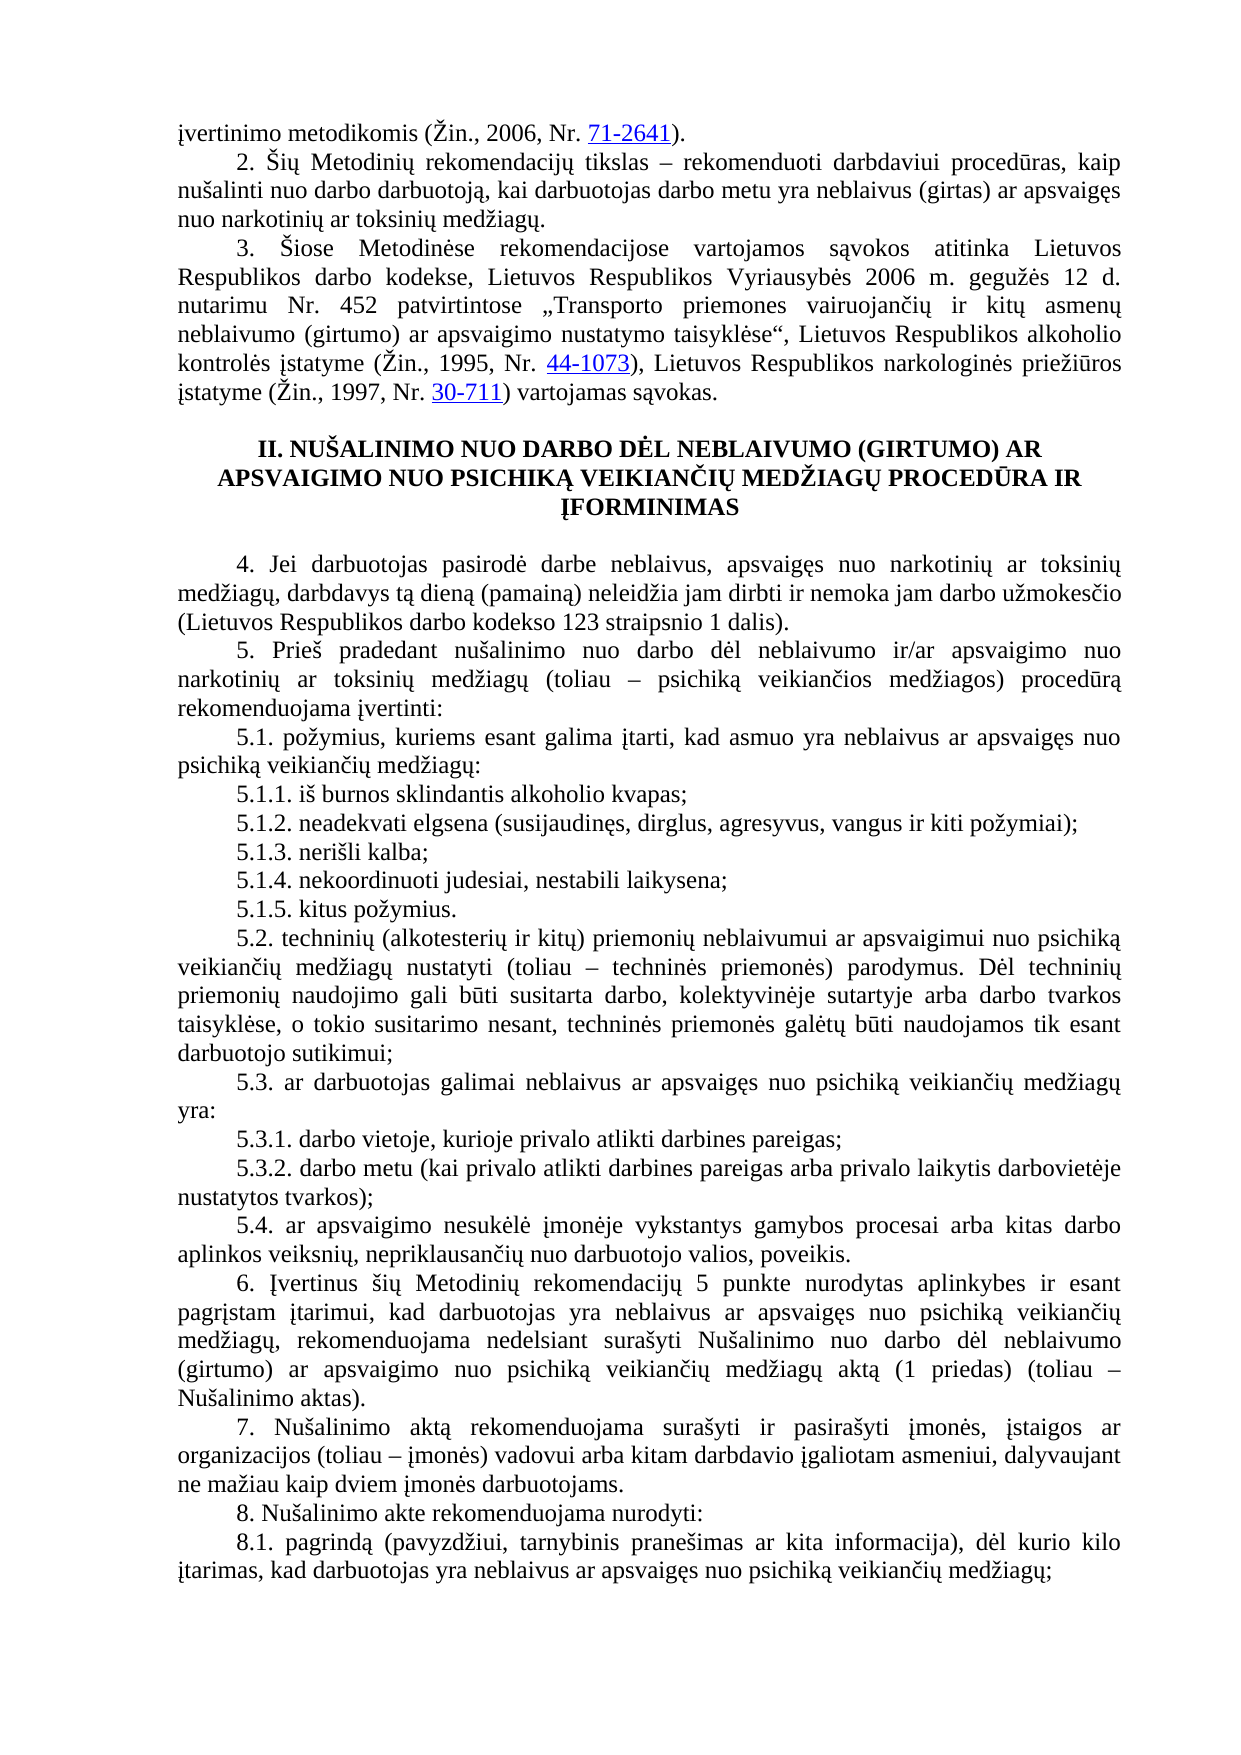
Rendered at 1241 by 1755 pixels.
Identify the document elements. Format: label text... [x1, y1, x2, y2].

text 6. Įvertinus šių Metodinių rekomendacijų 5 punkte nurodytas aplinkybes ir esant pagrįstam įtarimui, kad darbuotojas yra neblaivus ar apsvaigęs nuo psichiką veikiančių medžiagų, rekomenduojama nedelsiant surašyti Nušalinimo nuo darbo dėl neblaivumo (girtumo) ar apsvaigimo nuo psichiką veikiančių medžiagų aktą (1 priedas) (toliau – Nušalinimo aktas). [177, 1268, 1122, 1412]
text 3. Šiose Metodinėse rekomendacijose vartojamos sąvokos atitinka Lietuvos Respublikos darbo kodekse, Lietuvos Respublikos Vyriausybės 2006 m. gegužės 12 d. nutarimu Nr. 452 patvirtintose „Transporto priemones vairuojančių ir kitų asmenų neblaivumo (girtumo) ar apsvaigimo nustatymo taisyklėse“, Lietuvos Respublikos alkoholio kontrolės įstatyme (Žin., 1995, Nr. 44-1073), Lietuvos Respublikos narkologinės priežiūros įstatyme (Žin., 1997, Nr. 30-711) vartojamas sąvokas. [177, 233, 1122, 406]
text 5.3. ar darbuotojas galimai neblaivus ar apsvaigęs nuo psichiką veikiančių medžiagų yra: [177, 1067, 1122, 1124]
text įvertinimo metodikomis (Žin., 2006, Nr. 71-2641). [177, 118, 1122, 147]
text 7. Nušalinimo aktą rekomenduojama surašyti ir pasirašyti įmonės, įstaigos ar organizacijos (toliau – įmonės) vadovui arba kitam darbdavio įgaliotam asmeniui, dalyvaujant ne mažiau kaip dviem įmonės darbuotojams. [177, 1412, 1122, 1498]
text 5.1.2. neadekvati elgsena (susijaudinęs, dirglus, agresyvus, vangus ir kiti požymiai); [177, 808, 1122, 837]
text II. NUŠALINIMO NUO DARBO DĖL NEBLAIVUMO (GIRTUMO) AR APSVAIGIMO NUO PSICHIKĄ VEIKIANČIŲ MEDŽIAGŲ PROCEDŪRA IR ĮFORMINIMAS [177, 434, 1122, 521]
text 8.1. pagrindą (pavyzdžiui, tarnybinis pranešimas ar kita informacija), dėl kurio kilo įtarimas, kad darbuotojas yra neblaivus ar apsvaigęs nuo psichiką veikiančių medžiagų; [177, 1527, 1122, 1584]
text 5.4. ar apsvaigimo nesukėlė įmonėje vykstantys gamybos procesai arba kitas darbo aplinkos veiksnių, nepriklausančių nuo darbuotojo valios, poveikis. [177, 1211, 1122, 1268]
text 5.2. techninių (alkotesterių ir kitų) priemonių neblaivumui ar apsvaigimui nuo psichiką veikiančių medžiagų nustatyti (toliau – techninės priemonės) parodymus. Dėl techninių priemonių naudojimo gali būti susitarta darbo, kolektyvinėje sutartyje arba darbo tvarkos taisyklėse, o tokio susitarimo nesant, techninės priemonės galėtų būti naudojamos tik esant darbuotojo sutikimui; [177, 923, 1122, 1067]
text 8. Nušalinimo akte rekomenduojama nurodyti: [177, 1498, 1122, 1527]
text 4. Jei darbuotojas pasirodė darbe neblaivus, apsvaigęs nuo narkotinių ar toksinių medžiagų, darbdavys tą dieną (pamainą) neleidžia jam dirbti ir nemoka jam darbo užmokesčio (Lietuvos Respublikos darbo kodekso 123 straipsnio 1 dalis). [177, 549, 1122, 636]
text 5.1.4. nekoordinuoti judesiai, nestabili laikysena; [177, 866, 1122, 894]
text 2. Šių Metodinių rekomendacijų tikslas – rekomenduoti darbdaviui procedūras, kaip nušalinti nuo darbo darbuotoją, kai darbuotojas darbo metu yra neblaivus (girtas) ar apsvaigęs nuo narkotinių ar toksinių medžiagų. [177, 147, 1122, 233]
text 5.1. požymius, kuriems esant galima įtarti, kad asmuo yra neblaivus ar apsvaigęs nuo psichiką veikiančių medžiagų: [177, 722, 1122, 779]
text 5. Prieš pradedant nušalinimo nuo darbo dėl neblaivumo ir/ar apsvaigimo nuo narkotinių ar toksinių medžiagų (toliau – psichiką veikiančios medžiagos) procedūrą rekomenduojama įvertinti: [177, 636, 1122, 722]
text 5.1.5. kitus požymius. [177, 894, 1122, 923]
text 5.1.3. nerišli kalba; [177, 837, 1122, 866]
text 5.3.2. darbo metu (kai privalo atlikti darbines pareigas arba privalo laikytis darbovietėje nustatytos tvarkos); [177, 1153, 1122, 1211]
text 5.3.1. darbo vietoje, kurioje privalo atlikti darbines pareigas; [177, 1124, 1122, 1153]
text 5.1.1. iš burnos sklindantis alkoholio kvapas; [177, 779, 1122, 808]
